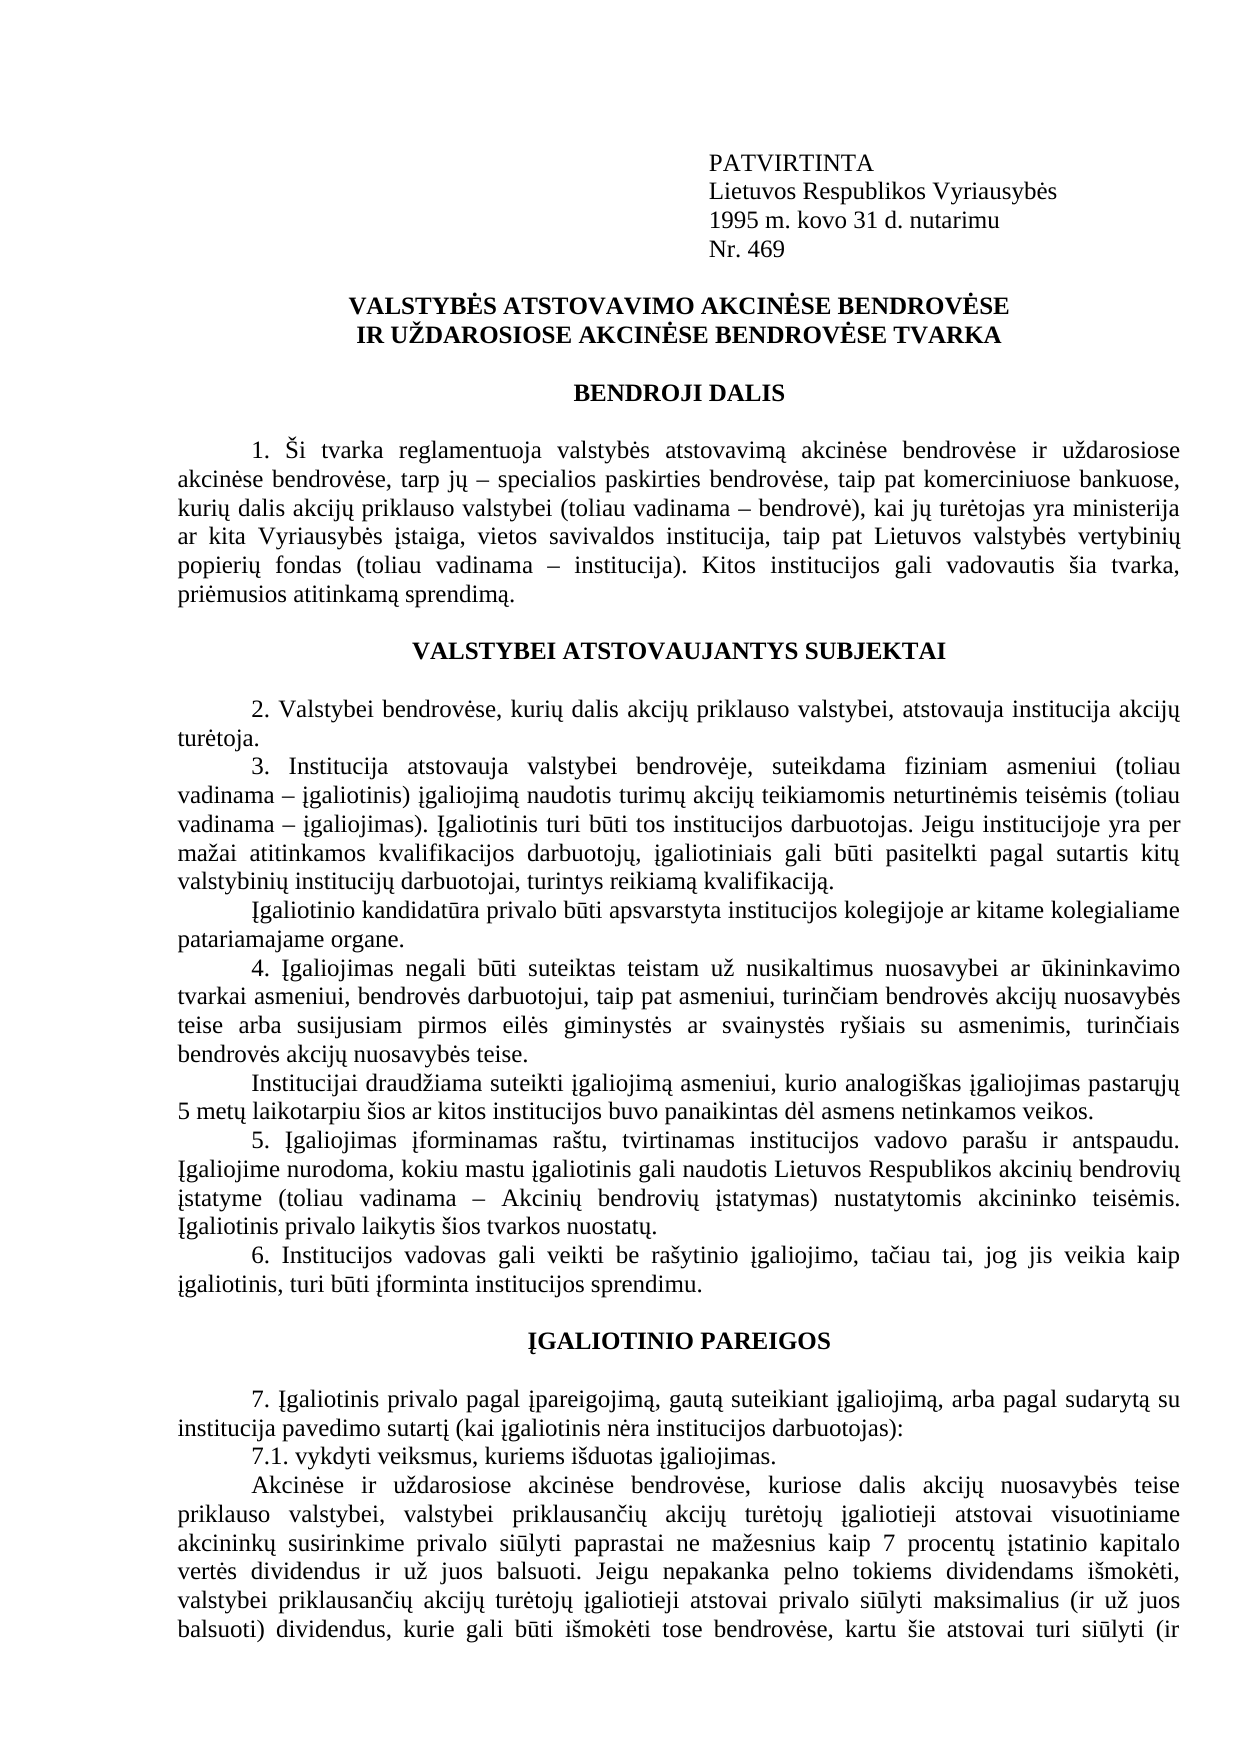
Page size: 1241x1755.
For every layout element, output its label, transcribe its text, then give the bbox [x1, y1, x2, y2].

text 1995 m. kovo 31 d. nutarimu [177, 205, 1181, 234]
text VALSTYBEI ATSTOVAUJANTYS SUBJEKTAI [177, 636, 1181, 665]
text 2. Valstybei bendrovėse, kurių dalis akcijų priklauso valstybei, atstovauja institucija akcijų turėtoja. [177, 694, 1181, 751]
text 7.1. vykdyti veiksmus, kuriems išduotas įgaliojimas. [177, 1441, 1181, 1470]
text Lietuvos Respublikos Vyriausybės [177, 176, 1181, 205]
text 3. Institucija atstovauja valstybei bendrovėje, suteikdama fiziniam asmeniui (toliau vadinama – įgaliotinis) įgaliojimą naudotis turimų akcijų teikiamomis neturtinėmis teisėmis (toliau vadinama – įgaliojimas). Įgaliotinis turi būti tos institucijos darbuotojas. Jeigu institucijoje yra per mažai atitinkamos kvalifikacijos darbuotojų, įgaliotiniais gali būti pasitelkti pagal sutartis kitų valstybinių institucijų darbuotojai, turintys reikiamą kvalifikaciją. [177, 751, 1181, 895]
text PATVIRTINTA [709, 148, 1181, 176]
text 6. Institucijos vadovas gali veikti be rašytinio įgaliojimo, tačiau tai, jog jis veikia kaip įgaliotinis, turi būti įforminta institucijos sprendimu. [177, 1240, 1181, 1298]
text 5. Įgaliojimas įforminamas raštu, tvirtinamas institucijos vadovo parašu ir antspaudu. Įgaliojime nurodoma, kokiu mastu įgaliotinis gali naudotis Lietuvos Respublikos akcinių bendrovių įstatyme (toliau vadinama – Akcinių bendrovių įstatymas) nustatytomis akcininko teisėmis. Įgaliotinis privalo laikytis šios tvarkos nuostatų. [177, 1125, 1181, 1240]
text Akcinėse ir uždarosiose akcinėse bendrovėse, kuriose dalis akcijų nuosavybės teise priklauso valstybei, valstybei priklausančių akcijų turėtojų įgaliotieji atstovai visuotiniame akcininkų susirinkime privalo siūlyti paprastai ne mažesnius kaip 7 procentų įstatinio kapitalo vertės dividendus ir už juos balsuoti. Jeigu nepakanka pelno tokiems dividendams išmokėti, valstybei priklausančių akcijų turėtojų įgaliotieji atstovai privalo siūlyti maksimalius (ir už juos balsuoti) dividendus, kurie gali būti išmokėti tose bendrovėse, kartu šie atstovai turi siūlyti (ir [177, 1470, 1181, 1643]
text ĮGALIOTINIO PAREIGOS [177, 1326, 1181, 1355]
text IR UŽDAROSIOSE AKCINĖSE BENDROVĖSE TVARKA [177, 320, 1181, 349]
text 7. Įgaliotinis privalo pagal įpareigojimą, gautą suteikiant įgaliojimą, arba pagal sudarytą su institucija pavedimo sutartį (kai įgaliotinis nėra institucijos darbuotojas): [177, 1384, 1181, 1441]
text 1. Ši tvarka reglamentuoja valstybės atstovavimą akcinėse bendrovėse ir uždarosiose akcinėse bendrovėse, tarp jų – specialios paskirties bendrovėse, taip pat komerciniuose bankuose, kurių dalis akcijų priklauso valstybei (toliau vadinama – bendrovė), kai jų turėtojas yra ministerija ar kita Vyriausybės įstaiga, vietos savivaldos institucija, taip pat Lietuvos valstybės vertybinių popierių fondas (toliau vadinama – institucija). Kitos institucijos gali vadovautis šia tvarka, priėmusios atitinkamą sprendimą. [177, 435, 1181, 608]
text Įgaliotinio kandidatūra privalo būti apsvarstyta institucijos kolegijoje ar kitame kolegialiame patariamajame organe. [177, 895, 1181, 953]
text 4. Įgaliojimas negali būti suteiktas teistam už nusikaltimus nuosavybei ar ūkininkavimo tvarkai asmeniui, bendrovės darbuotojui, taip pat asmeniui, turinčiam bendrovės akcijų nuosavybės teise arba susijusiam pirmos eilės giminystės ar svainystės ryšiais su asmenimis, turinčiais bendrovės akcijų nuosavybės teise. [177, 953, 1181, 1068]
text VALSTYBĖS ATSTOVAVIMO AKCINĖSE BENDROVĖSE [177, 291, 1181, 320]
text Institucijai draudžiama suteikti įgaliojimą asmeniui, kurio analogiškas įgaliojimas pastarųjų 5 metų laikotarpiu šios ar kitos institucijos buvo panaikintas dėl asmens netinkamos veikos. [177, 1068, 1181, 1125]
text Nr. 469 [177, 234, 1181, 263]
text BENDROJI DALIS [177, 378, 1181, 406]
